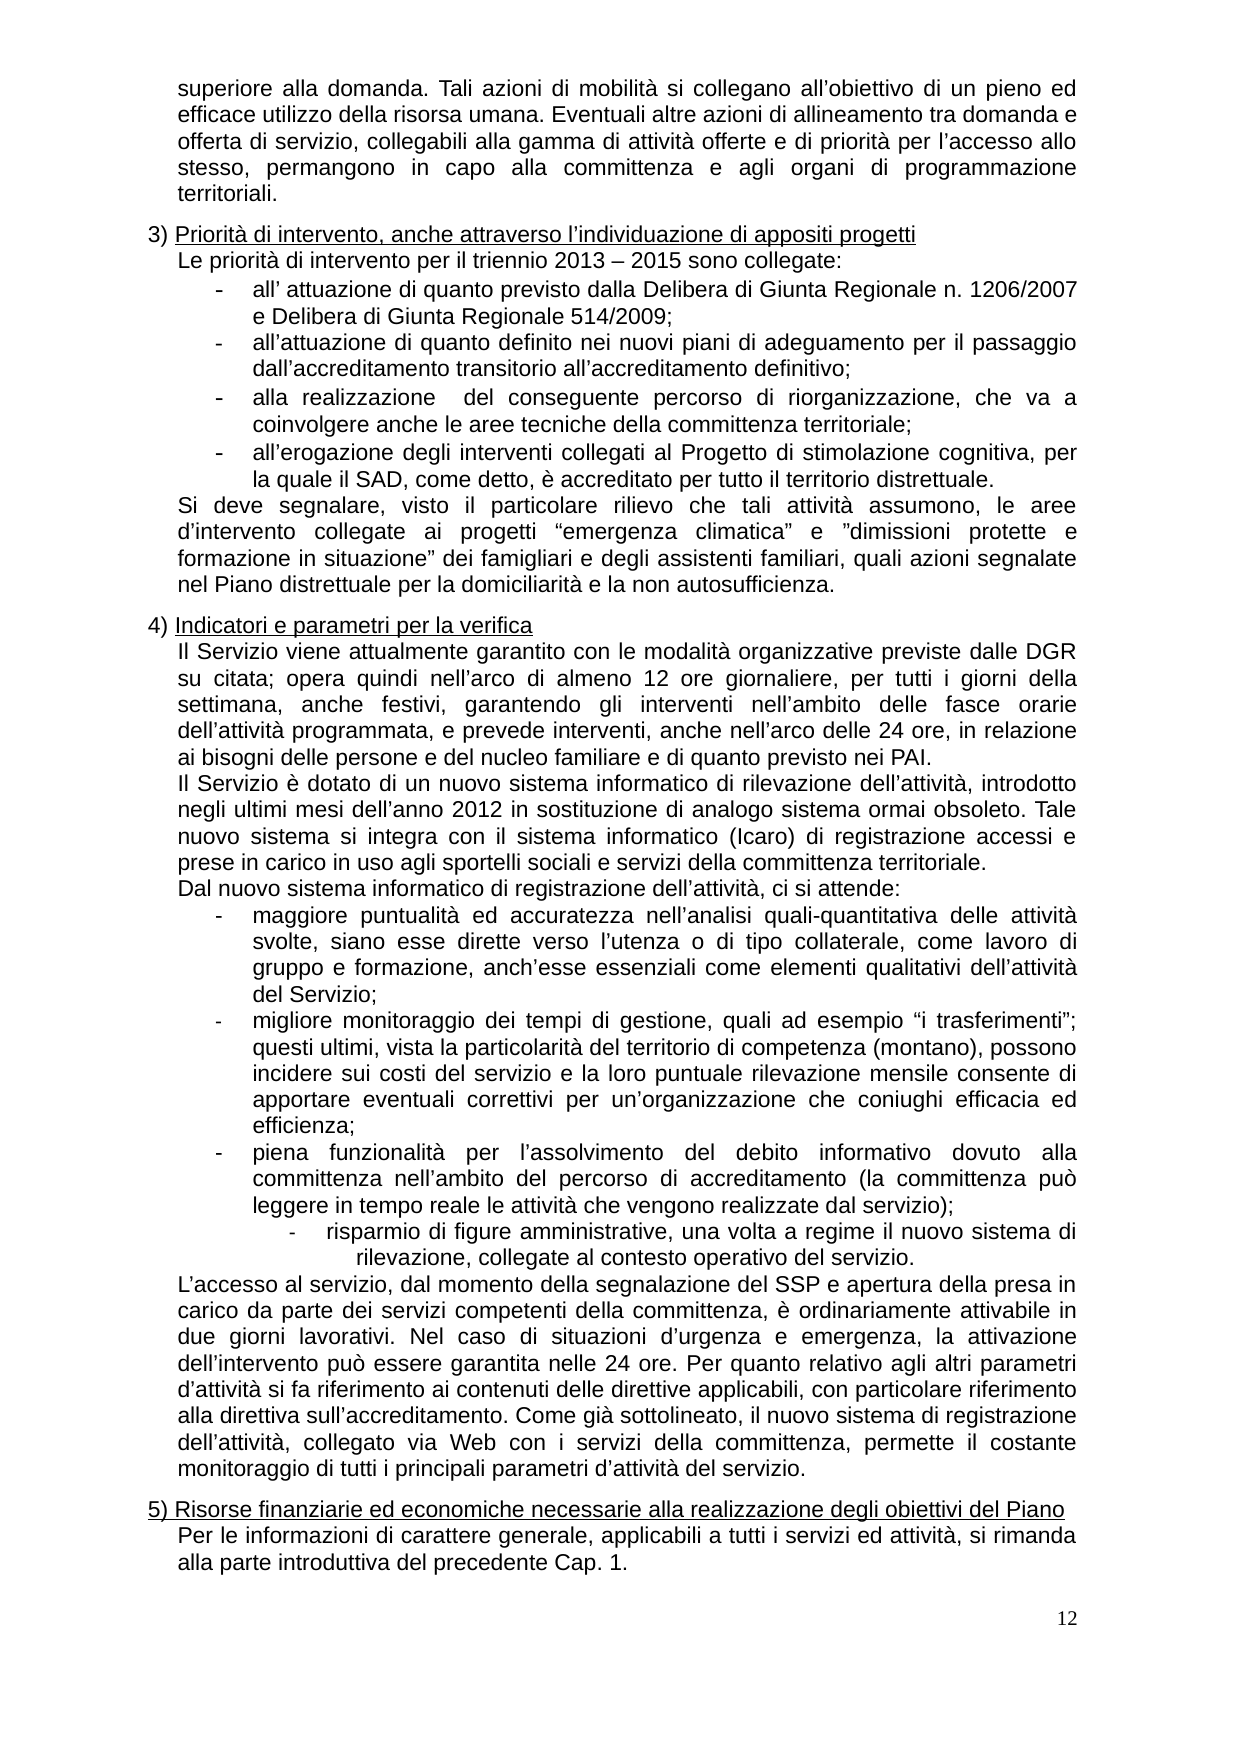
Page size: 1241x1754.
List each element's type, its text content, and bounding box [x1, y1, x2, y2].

text 5) Risorse finanziarie ed economiche necessarie alla realizzazione degli obiettivi del Piano [148, 1496, 1078, 1522]
list all’ attuazione di quanto previsto dalla Delibera di Giunta Regionale n. 1206/2007 e Delibera di Giunta Regionale 514/2009; [215, 274, 1078, 329]
text Le priorità di intervento per il triennio 2013 – 2015 sono collegate: [177, 247, 1078, 274]
text 4) Indicatori e parametri per la verifica [148, 612, 1078, 638]
list maggiore puntualità ed accuratezza nell’analisi quali-quantitativa delle attività svolte, siano esse dirette verso l’utenza o di tipo collaterale, come lavoro di gruppo e formazione, anch’esse essenziali come elementi qualitativi dell’attività del Servizio; [215, 902, 1078, 1007]
text Il Servizio viene attualmente garantito con le modalità organizzative previste dalle DGR su citata; opera quindi nell’arco di almeno 12 ore giornaliere, per tutti i giorni della settimana, anche festivi, garantendo gli interventi nell’ambito delle fasce orarie dell’attività programmata, e prevede interventi, anche nell’arco delle 24 ore, in relazione ai bisogni delle persone e del nucleo familiare e di quanto previsto nei PAI. [177, 638, 1078, 770]
text Dal nuovo sistema informatico di registrazione dell’attività, ci si attende: [177, 875, 1078, 902]
text L’accesso al servizio, dal momento della segnalazione del SSP e apertura della presa in carico da parte dei servizi competenti della committenza, è ordinariamente attivabile in due giorni lavorativi. Nel caso di situazioni d’urgenza e emergenza, la attivazione dell’intervento può essere garantita nelle 24 ore. Per quanto relativo agli altri parametri d’attività si fa riferimento ai contenuti delle direttive applicabili, con particolare riferimento alla direttiva sull’accreditamento. Come già sottolineato, il nuovo sistema di registrazione dell’attività, collegato via Web con i servizi della committenza, permette il costante monitoraggio di tutti i principali parametri d’attività del servizio. [177, 1271, 1078, 1481]
list alla realizzazione del conseguente percorso di riorganizzazione, che va a coinvolgere anche le aree tecniche della committenza territoriale; [215, 382, 1078, 437]
text Il Servizio è dotato di un nuovo sistema informatico di rilevazione dell’attività, introdotto negli ultimi mesi dell’anno 2012 in sostituzione di analogo sistema ormai obsoleto. Tale nuovo sistema si integra con il sistema informatico (Icaro) di registrazione accessi e prese in carico in uso agli sportelli sociali e servizi della committenza territoriale. [177, 770, 1078, 875]
list piena funzionalità per l’assolvimento del debito informativo dovuto alla committenza nell’ambito del percorso di accreditamento (la committenza può leggere in tempo reale le attività che vengono realizzate dal servizio); [215, 1139, 1078, 1218]
list risparmio di figure amministrative, una volta a regime il nuovo sistema di rilevazione, collegate al contesto operativo del servizio. [289, 1218, 1078, 1271]
text superiore alla domanda. Tali azioni di mobilità si collegano all’obiettivo di un pieno ed efficace utilizzo della risorsa umana. Eventuali altre azioni di allineamento tra domanda e offerta di servizio, collegabili alla gamma di attività offerte e di priorità per l’accesso allo stesso, permangono in capo alla committenza e agli organi di programmazione territoriali. [177, 75, 1078, 207]
list all’attuazione di quanto definito nei nuovi piani di adeguamento per il passaggio dall’accreditamento transitorio all’accreditamento definitivo; [215, 329, 1078, 382]
list migliore monitoraggio dei tempi di gestione, quali ad esempio “i trasferimenti”; questi ultimi, vista la particolarità del territorio di competenza (montano), possono incidere sui costi del servizio e la loro puntuale rilevazione mensile consente di apportare eventuali correttivi per un’organizzazione che coniughi efficacia ed efficienza; [215, 1007, 1078, 1139]
text Per le informazioni di carattere generale, applicabili a tutti i servizi ed attività, si rimanda alla parte introduttiva del precedente Cap. 1. [177, 1522, 1078, 1575]
list all’erogazione degli interventi collegati al Progetto di stimolazione cognitiva, per la quale il SAD, come detto, è accreditato per tutto il territorio distrettuale. [215, 437, 1078, 492]
text Si deve segnalare, visto il particolare rilievo che tali attività assumono, le aree d’intervento collegate ai progetti “emergenza climatica” e ”dimissioni protette e formazione in situazione” dei famigliari e degli assistenti familiari, quali azioni segnalate nel Piano distrettuale per la domiciliarità e la non autosufficienza. [177, 492, 1078, 597]
text 3) Priorità di intervento, anche attraverso l’individuazione di appositi progetti [148, 221, 1078, 247]
